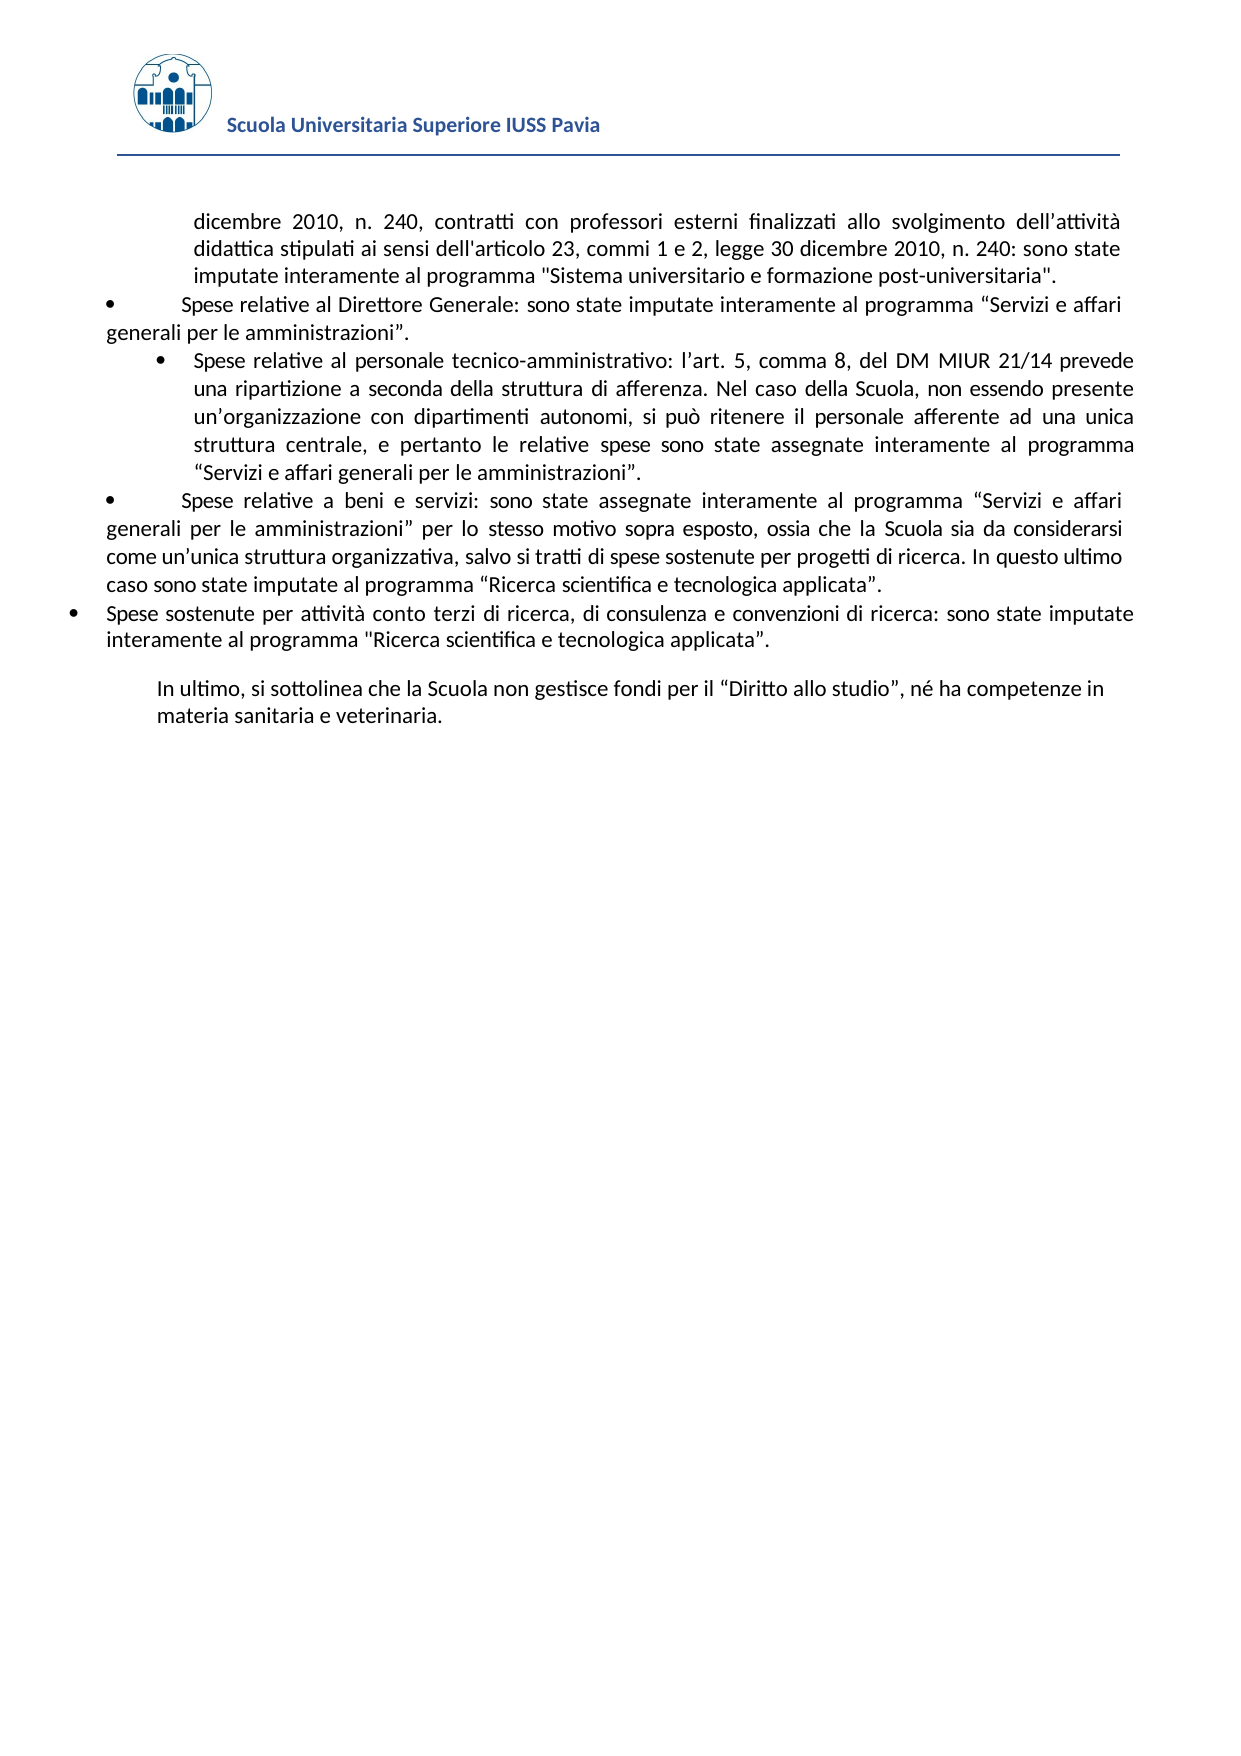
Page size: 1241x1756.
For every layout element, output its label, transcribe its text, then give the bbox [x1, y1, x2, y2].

list Spese relative a beni e servizi: sono state assegnate interamente al programma “Servizi e affari generali per le amministrazioni” per lo stesso motivo sopra esposto, ossia che la Scuola sia da considerarsi come un’unica struttura organizzativa, salvo si tratti di spese sostenute per progetti di ricerca. In questo ultimo caso sono state imputate al programma “Ricerca scientifica e tecnologica applicata”. [106, 486, 1123, 598]
text dicembre 2010, n. 240, contratti con professori esterni finalizzati allo svolgimento dell’attività didattica stipulati ai sensi dell'articolo 23, commi 1 e 2, legge 30 dicembre 2010, n. 240: sono state imputate interamente al programma "Sistema universitario e formazione post-universitaria". [193, 208, 1122, 289]
text In ultimo, si sottolinea che la Scuola non gestisce fondi per il “Diritto allo studio”, né ha competenze in materia sanitaria e veterinaria. [157, 674, 1134, 730]
list Spese sostenute per attività conto terzi di ricerca, di consulenza e convenzioni di ricerca: sono state imputate interamente al programma "Ricerca scientifica e tecnologica applicata”. [69, 600, 1134, 653]
list Spese relative al Direttore Generale: sono state imputate interamente al programma “Servizi e affari generali per le amministrazioni”. [106, 290, 1123, 346]
list Spese relative al personale tecnico-amministrativo: l’art. 5, comma 8, del DM MIUR 21/14 prevede una ripartizione a seconda della struttura di afferenza. Nel caso della Scuola, non essendo presente un’organizzazione con dipartimenti autonomi, si può ritenere il personale afferente ad una unica struttura centrale, e pertanto le relative spese sono state assegnate interamente al programma “Servizi e affari generali per le amministrazioni”. [157, 346, 1134, 486]
text Scuola Universitaria Superiore IUSS Pavia [227, 112, 1134, 138]
